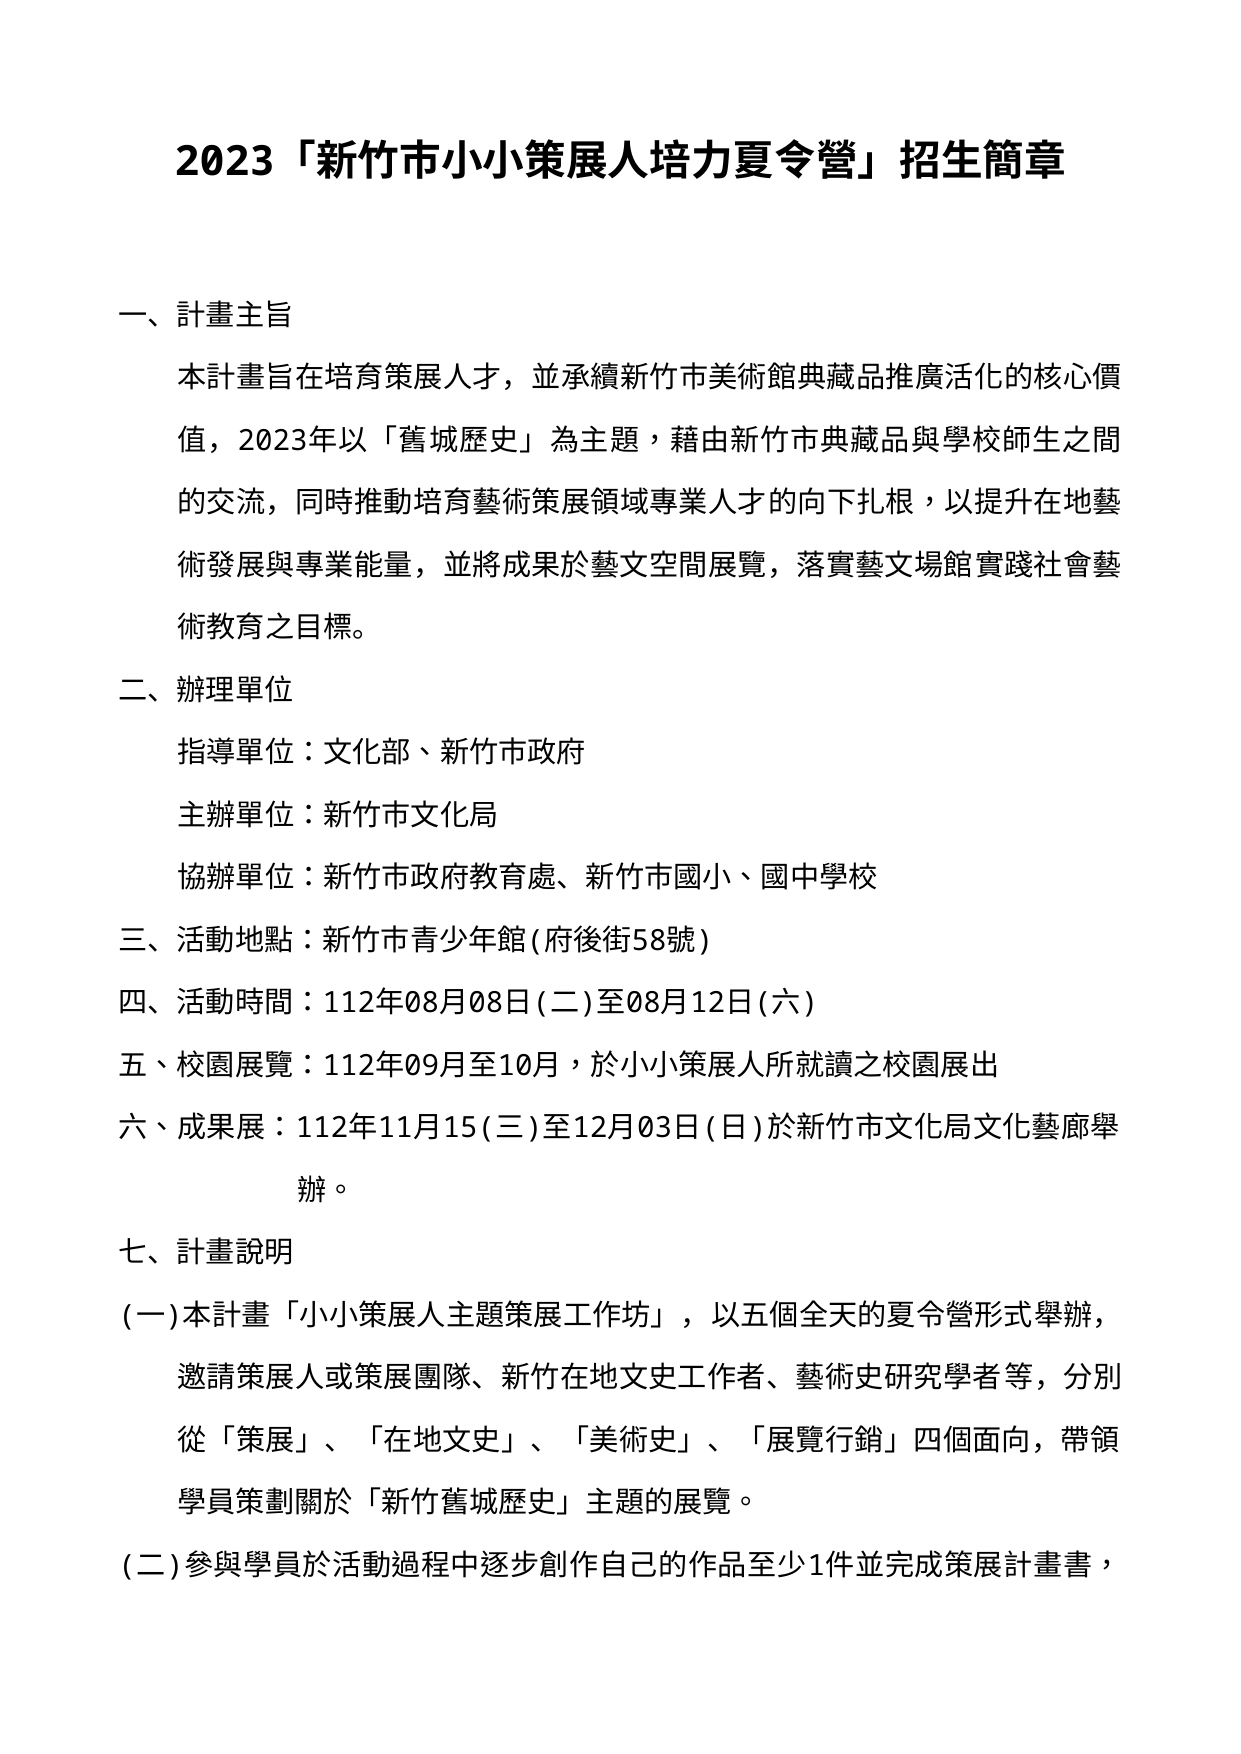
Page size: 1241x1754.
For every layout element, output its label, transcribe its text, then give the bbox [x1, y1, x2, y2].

text 一、計畫主旨 [118, 271, 1122, 333]
text (二)參與學員於活動過程中逐步創作自己的作品至少1件並完成策展計畫書， [118, 1521, 1122, 1583]
text 四、活動時間：112年08月08日(二)至08月12日(六) [118, 958, 1122, 1021]
text 六、成果展：112年11月15(三)至12月03日(日)於新竹市文化局文化藝廊舉辦。 [118, 1083, 1122, 1208]
text 協辦單位：新竹市政府教育處、新竹市國小、國中學校 [177, 833, 1122, 896]
text 二、辦理單位 [118, 646, 1122, 708]
text 主辦單位：新竹市文化局 [177, 771, 1122, 833]
text 三、活動地點：新竹市青少年館(府後街58號) [118, 896, 1122, 958]
text 七、計畫說明 [118, 1208, 1122, 1271]
text (一)本計畫「小小策展人主題策展工作坊」，以五個全天的夏令營形式舉辦，邀請策展人或策展團隊、新竹在地文史工作者、藝術史研究學者等，分別從「策展」、「在地文史」、「美術史」、「展覽行銷」四個面向，帶領學員策劃關於「新竹舊城歷史」主題的展覽。 [118, 1271, 1122, 1521]
text 五、校園展覽：112年09月至10月，於小小策展人所就讀之校園展出 [118, 1021, 1122, 1083]
text 2023「新竹市小小策展人培力夏令營」招生簡章 [118, 127, 1122, 187]
text 本計畫旨在培育策展人才，並承續新竹市美術館典藏品推廣活化的核心價值，2023年以「舊城歷史」為主題，藉由新竹市典藏品與學校師生之間的交流，同時推動培育藝術策展領域專業人才的向下扎根，以提升在地藝術發展與專業能量，並將成果於藝文空間展覽，落實藝文場館實踐社會藝術教育之目標。 [177, 333, 1122, 646]
text 指導單位：文化部、新竹市政府 [177, 708, 1122, 771]
